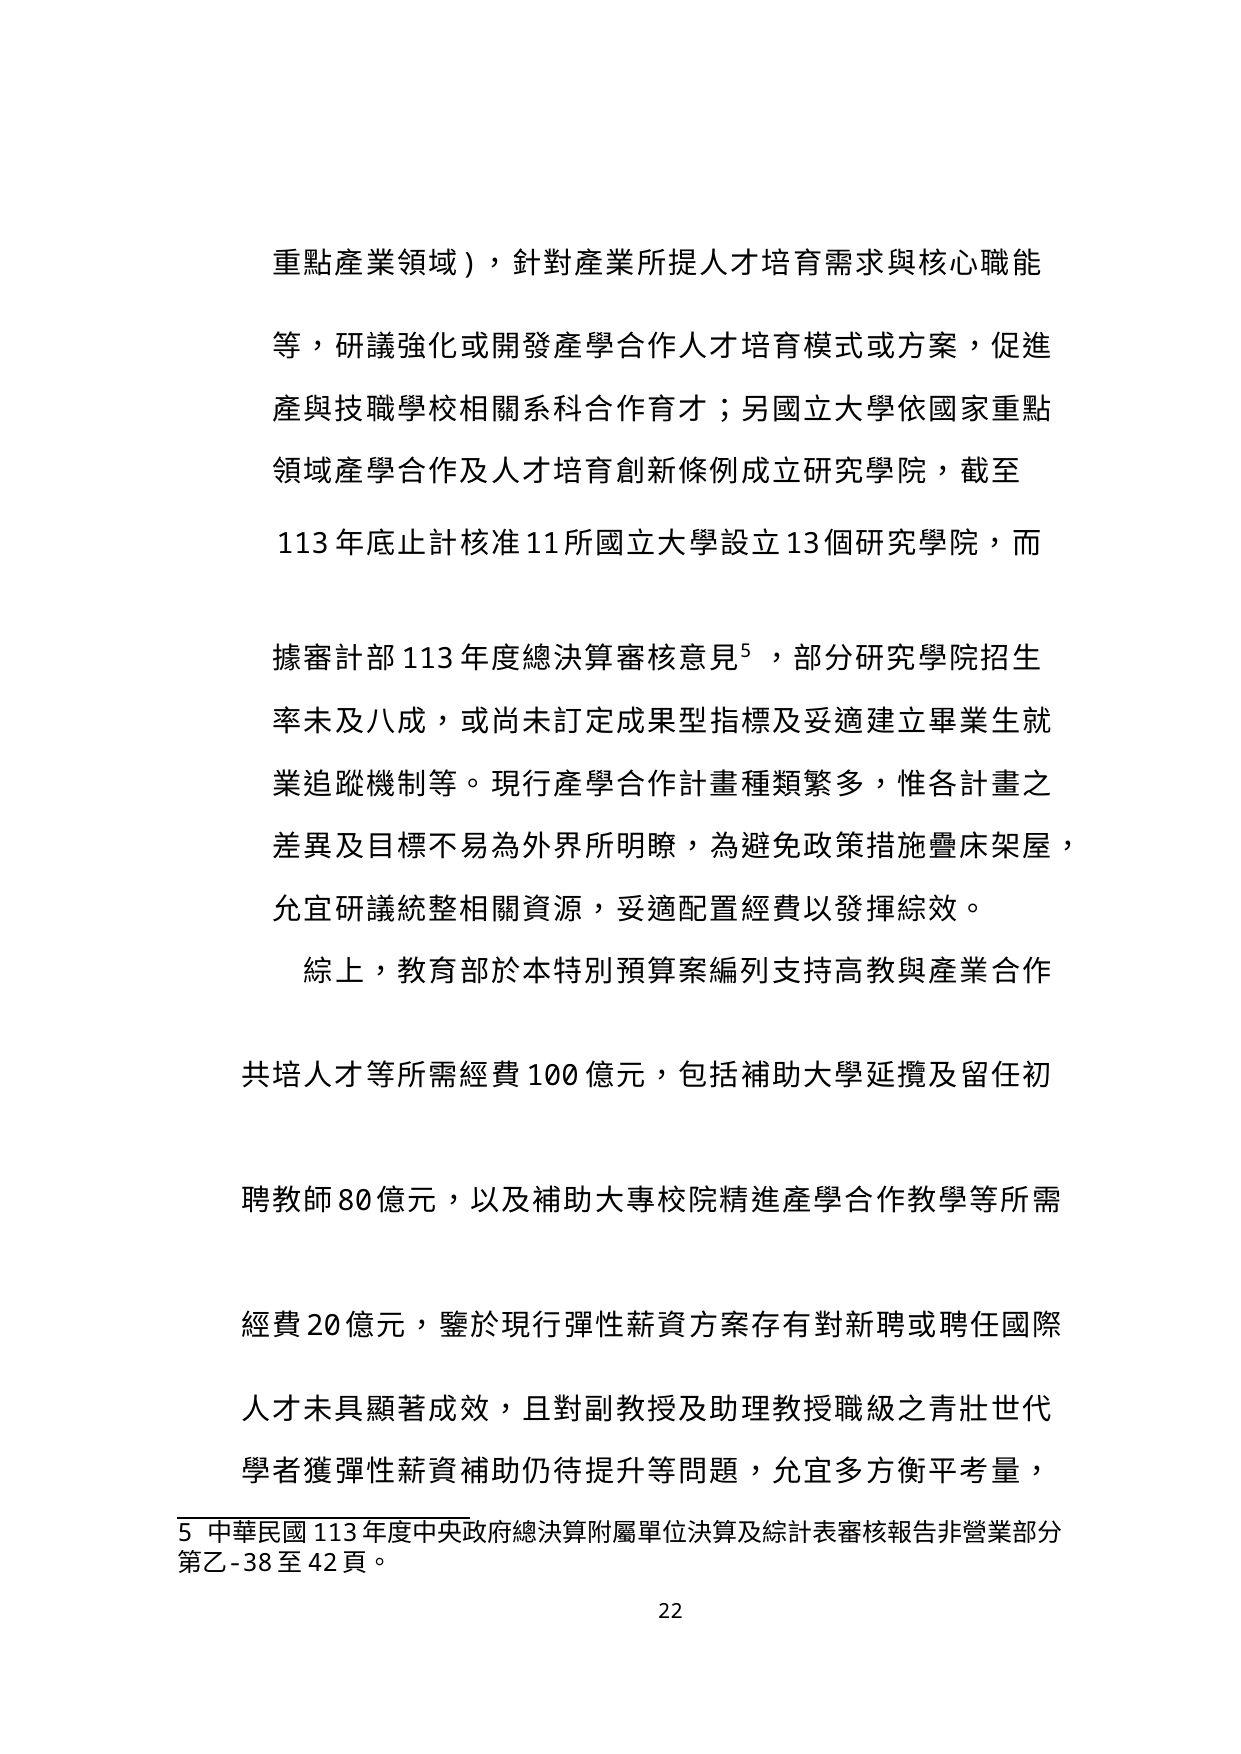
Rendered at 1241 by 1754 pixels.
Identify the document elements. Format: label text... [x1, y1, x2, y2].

text 中華民國113年度中央政府總決算附屬單位決算及綜計表審核報告非營業部分第乙-38至42頁。 [177, 1518, 1063, 1577]
text 據教育部產學合作資訊網資料，現行推動產學合作包括產業學院計畫，鼓勵技專校院對焦政府重點發展產業，推動「產業實務人才培育專班」，及鼓勵師生接軌業界實務推動「精進師生實務職能方案」；並成立「教育部促進產學連結合作育才平臺」，設有1個產學連結總推動窗口、5個產學連結執行辦公室及9個重點領域工作圈(對焦未來重點產業領域)，針對產業所提人才培育需求與核心職能等，研議強化或開發產學合作人才培育模式或方案，促進產與技職學校相關系科合作育才；另國立大學依國家重點領域產學合作及人才培育創新條例成立研究學院，截至113年底止計核准11所國立大學設立13個研究學院，而據審計部113年度總決算審核意見，部分研究學院招生率未及八成，或尚未訂定成果型指標及妥適建立畢業生就業追蹤機制等。現行產學合作計畫種類繁多，惟各計畫之差異及目標不易為外界所明瞭，為避免政策措施疊床架屋，允宜研議統整相關資源，妥適配置經費以發揮綜效。 [266, 177, 1063, 927]
text 綜上，教育部於本特別預算案編列支持高教與產業合作共培人才等所需經費100億元，包括補助大學延攬及留任初聘教師80億元，以及補助大專校院精進產學合作教學等所需經費20億元，鑒於現行彈性薪資方案存有對新聘或聘任國際人才未具顯著成效，且對副教授及助理教授職級之青壯世代學者獲彈性薪資補助仍待提升等問題，允宜多方衡平考量， [236, 927, 1063, 1490]
